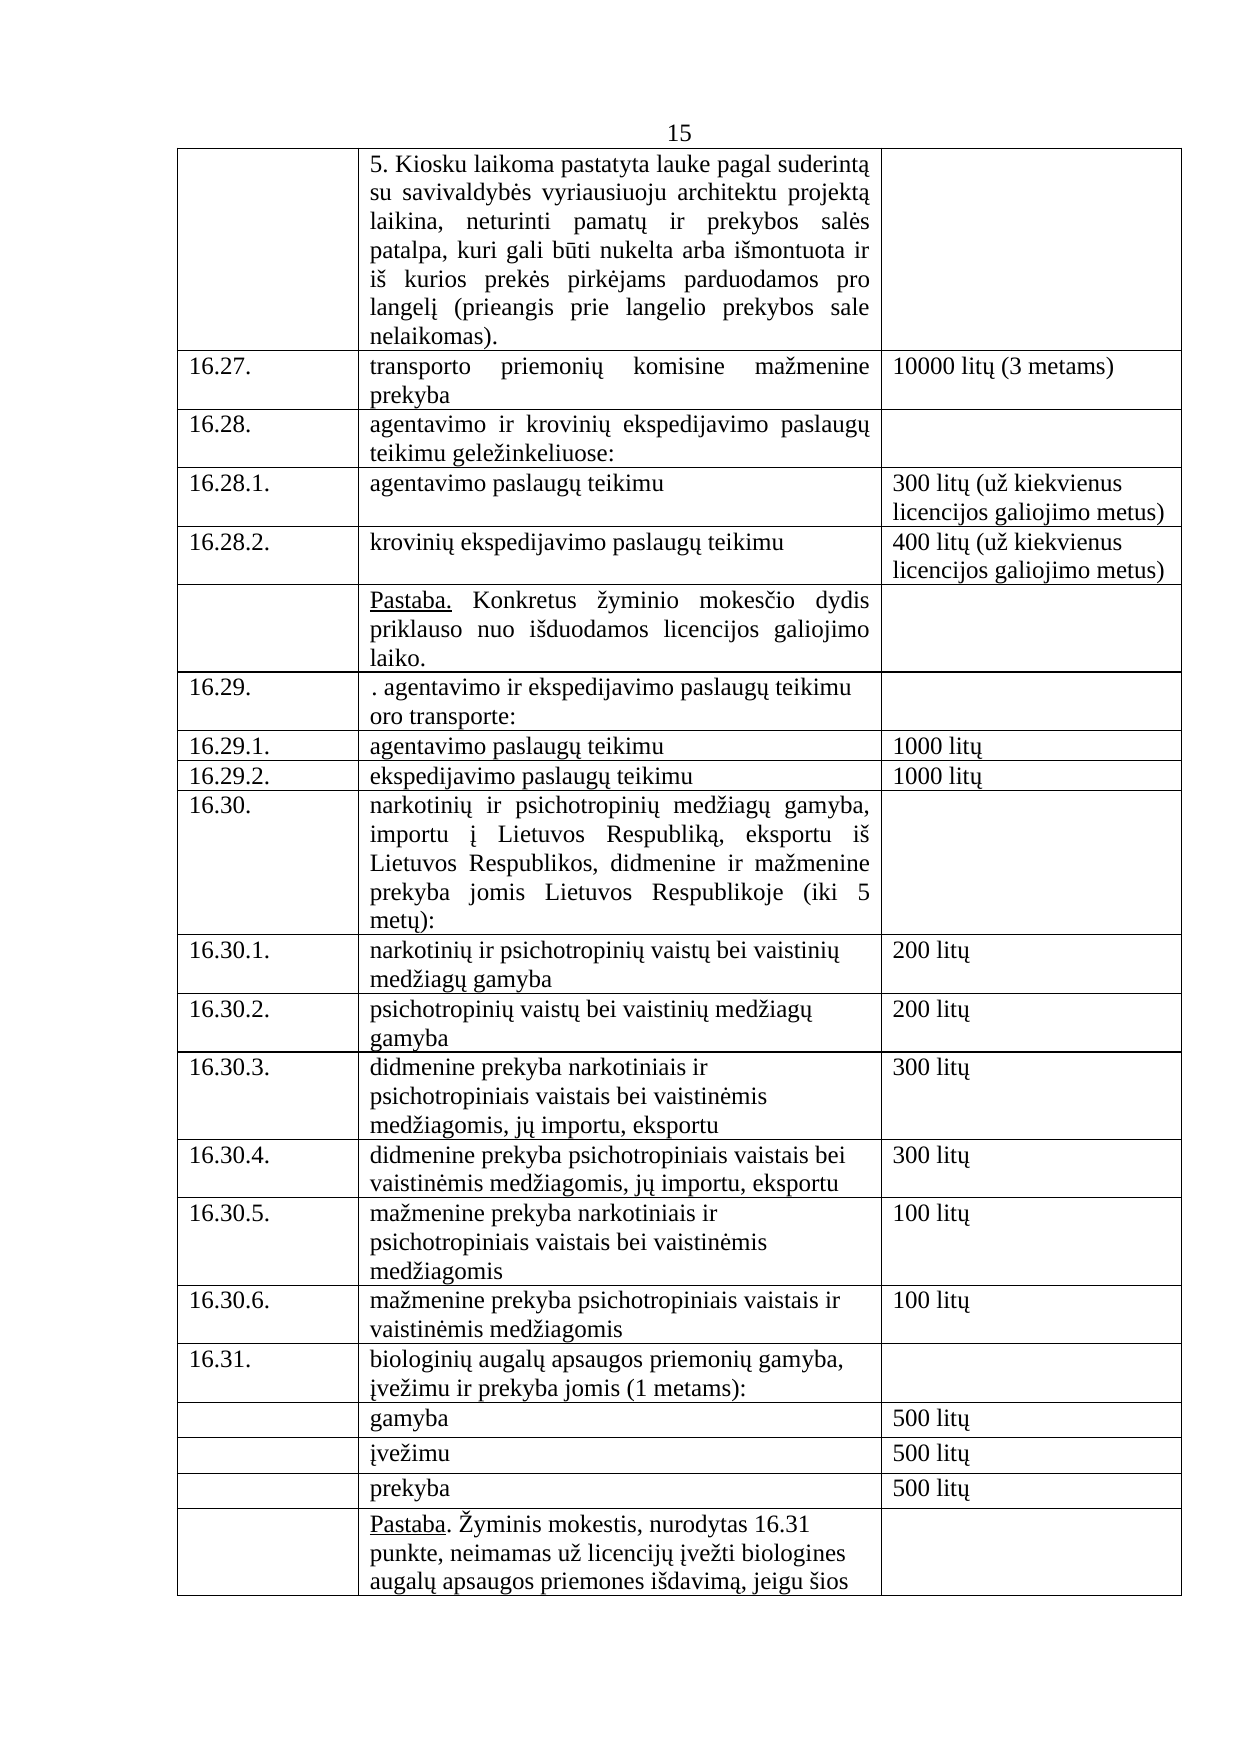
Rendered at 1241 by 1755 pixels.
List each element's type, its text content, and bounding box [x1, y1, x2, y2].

table_cell biologinių augalų apsaugos priemonių gamyba, įvežimu ir prekyba jomis (1 metams): [359, 1344, 881, 1402]
table_cell 500 litų [882, 1438, 1181, 1472]
table_cell agentavimo paslaugų teikimu [359, 468, 881, 526]
table_cell 16.30. [178, 791, 358, 934]
table_cell transporto priemonių komisine mažmenine prekyba [359, 351, 881, 408]
table_cell [882, 791, 1181, 934]
table_cell 16.29.2. [178, 761, 358, 789]
table_cell 16.31. [178, 1344, 358, 1402]
table_cell [882, 1509, 1181, 1595]
table_cell 100 litų [882, 1198, 1181, 1284]
table_cell [178, 1509, 358, 1595]
table_cell . agentavimo ir ekspedijavimo paslaugų teikimu oro transporte: [359, 673, 881, 730]
table_cell [178, 149, 358, 350]
table_cell mažmenine prekyba narkotiniais ir psichotropiniais vaistais bei vaistinėmis medžiagomis [359, 1198, 881, 1284]
table_cell 16.28. [178, 410, 358, 467]
table_cell narkotinių ir psichotropinių medžiagų gamyba, importu į Lietuvos Respubliką, eksportu iš Lietuvos Respublikos, didmenine ir mažmenine prekyba jomis Lietuvos Respublikoje (iki 5 metų): [359, 791, 881, 934]
table_cell 1000 litų [882, 731, 1181, 760]
table_cell 500 litų [882, 1474, 1181, 1508]
table_cell [178, 585, 358, 671]
table_cell 500 litų [882, 1403, 1181, 1437]
table_cell 300 litų [882, 1053, 1181, 1139]
table_cell 16.30.5. [178, 1198, 358, 1284]
table_cell 300 litų [882, 1140, 1181, 1197]
table_cell 16.30.2. [178, 994, 358, 1051]
table_cell 100 litų [882, 1286, 1181, 1343]
table_cell 16.30.6. [178, 1286, 358, 1343]
table_cell [178, 1474, 358, 1508]
table_cell 300 litų (už kiekvienus licencijos galiojimo metus) [882, 468, 1181, 526]
table_cell 200 litų [882, 994, 1181, 1051]
table_cell 16.29.1. [178, 731, 358, 760]
table_cell Pastaba. Konkretus žyminio mokesčio dydis priklauso nuo išduodamos licencijos galiojimo laiko. [359, 585, 881, 671]
table_cell [882, 673, 1181, 730]
table_cell įvežimu [359, 1438, 881, 1472]
table_cell 5. Kiosku laikoma pastatyta lauke pagal suderintą su savivaldybės vyriausiuoju architektu projektą laikina, neturinti pamatų ir prekybos salės patalpa, kuri gali būti nukelta arba išmontuota ir iš kurios prekės pirkėjams parduodamos pro langelį (prieangis prie langelio prekybos sale nelaikomas). [359, 149, 881, 350]
table_cell 16.29. [178, 673, 358, 730]
table_cell 16.28.1. [178, 468, 358, 526]
table_cell [178, 1438, 358, 1472]
table_cell 16.30.3. [178, 1053, 358, 1139]
table_cell 16.30.4. [178, 1140, 358, 1197]
table_cell 10000 litų (3 metams) [882, 351, 1181, 408]
table_cell agentavimo ir krovinių ekspedijavimo paslaugų teikimu geležinkeliuose: [359, 410, 881, 467]
table_cell prekyba [359, 1474, 881, 1508]
table_cell 400 litų (už kiekvienus licencijos galiojimo metus) [882, 527, 1181, 584]
table_cell psichotropinių vaistų bei vaistinių medžiagų gamyba [359, 994, 881, 1051]
table_cell [882, 585, 1181, 671]
table_cell didmenine prekyba narkotiniais ir psichotropiniais vaistais bei vaistinėmis medžiagomis, jų importu, eksportu [359, 1053, 881, 1139]
table_cell ekspedijavimo paslaugų teikimu [359, 761, 881, 789]
table_cell didmenine prekyba psichotropiniais vaistais bei vaistinėmis medžiagomis, jų importu, eksportu [359, 1140, 881, 1197]
table_cell krovinių ekspedijavimo paslaugų teikimu [359, 527, 881, 584]
table_cell [882, 1344, 1181, 1402]
table_cell 16.30.1. [178, 935, 358, 993]
table_cell 16.28.2. [178, 527, 358, 584]
table_cell mažmenine prekyba psichotropiniais vaistais ir vaistinėmis medžiagomis [359, 1286, 881, 1343]
table_cell 1000 litų [882, 761, 1181, 789]
table_cell 200 litų [882, 935, 1181, 993]
table_cell agentavimo paslaugų teikimu [359, 731, 881, 760]
table_cell [882, 410, 1181, 467]
table_cell [178, 1403, 358, 1437]
table_cell [882, 149, 1181, 350]
table_cell narkotinių ir psichotropinių vaistų bei vaistinių medžiagų gamyba [359, 935, 881, 993]
table_cell Pastaba. Žyminis mokestis, nurodytas 16.31 punkte, neimamas už licencijų įvežti biologines augalų apsaugos priemones išdavimą, jeigu šios [359, 1509, 881, 1595]
table_cell gamyba [359, 1403, 881, 1437]
table_cell 16.27. [178, 351, 358, 408]
